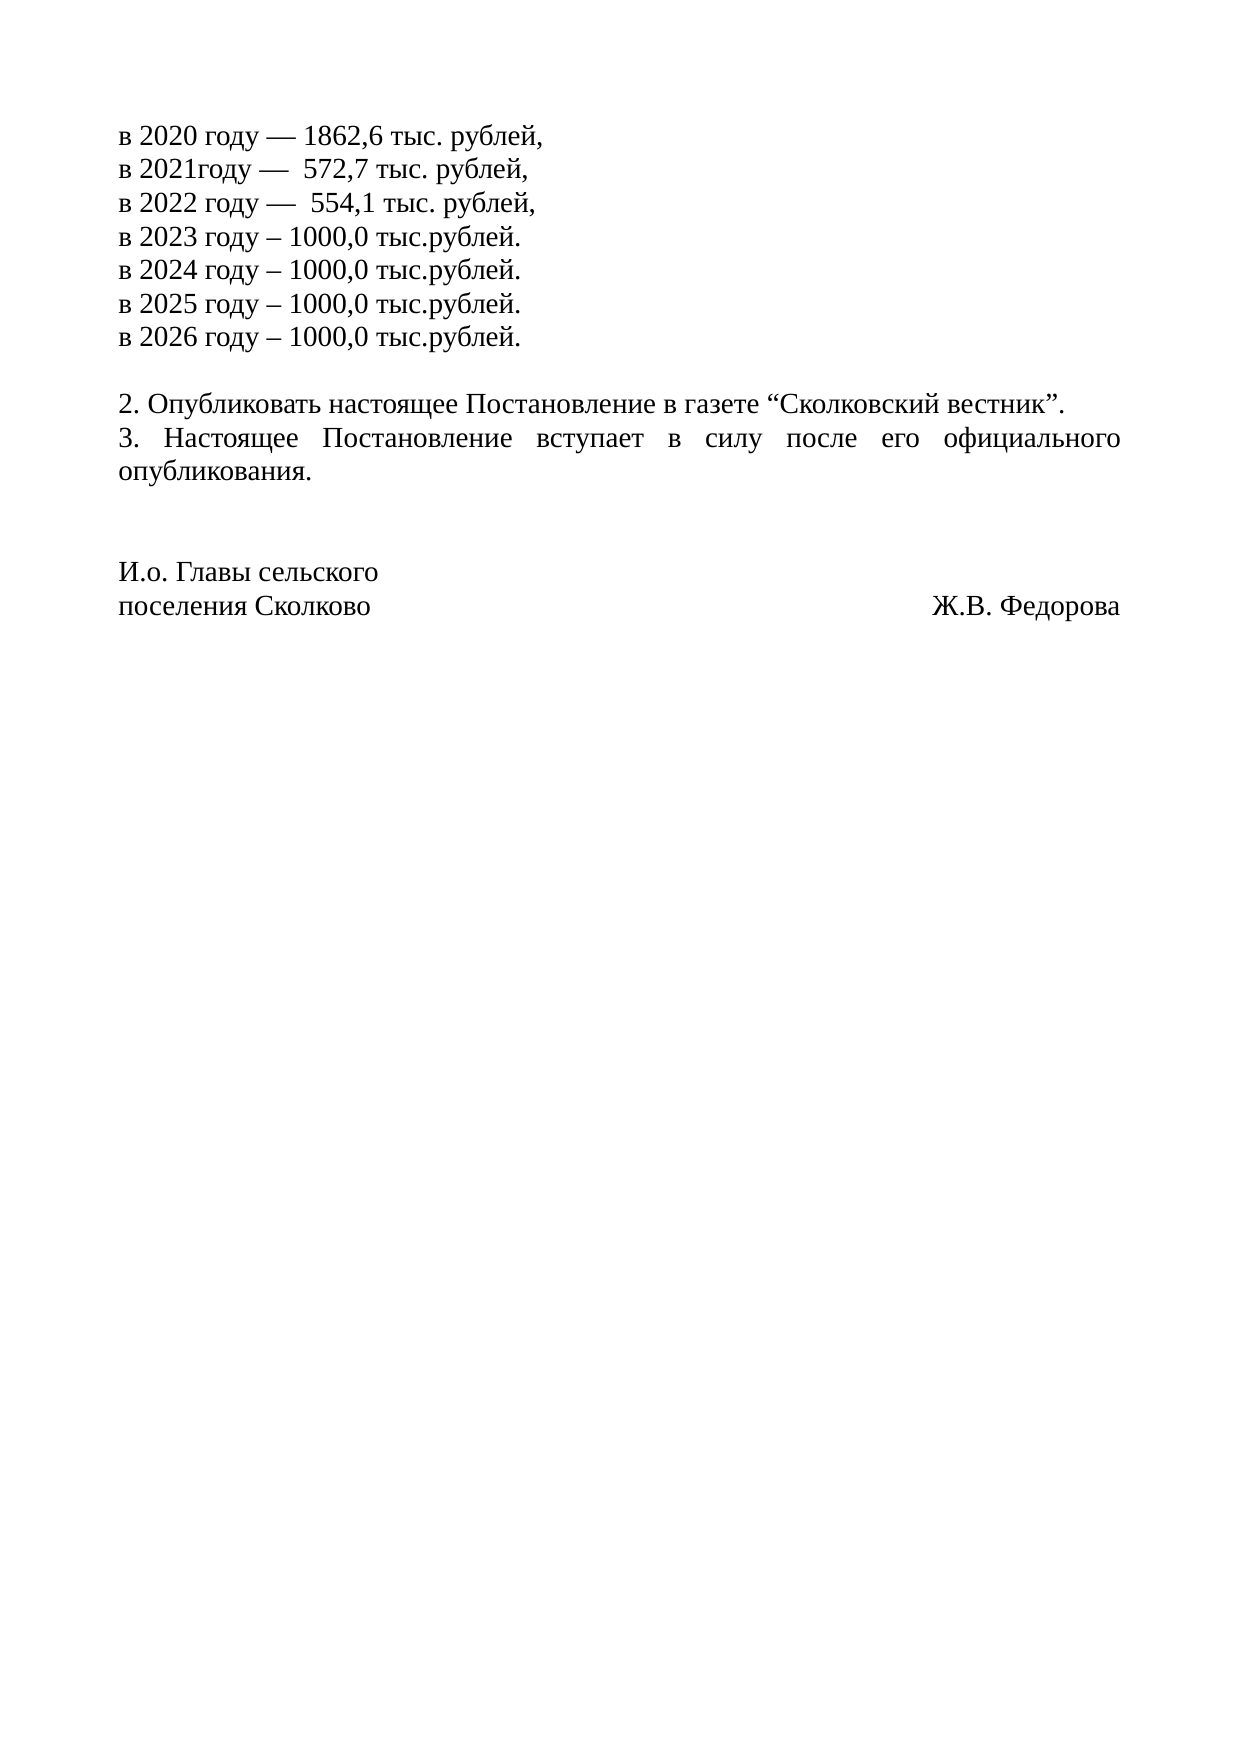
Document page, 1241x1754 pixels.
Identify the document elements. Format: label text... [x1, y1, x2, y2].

text 3. Настоящее Постановление вступает в силу после его официального опубликования. [118, 420, 1122, 487]
text 2. Опубликовать настоящее Постановление в газете “Сколковский вестник”. [118, 386, 1122, 420]
text в 2025 году – 1000,0 тыс.рублей. [118, 286, 1122, 319]
text в 2022 году — 554,1 тыс. рублей, [118, 185, 1122, 219]
text в 2021году — 572,7 тыс. рублей, [118, 152, 1122, 185]
text в 2020 году — 1862,6 тыс. рублей, [118, 118, 1122, 152]
text в 2024 году – 1000,0 тыс.рублей. [118, 252, 1122, 286]
text И.о. Главы сельского [118, 554, 1122, 588]
text в 2023 году – 1000,0 тыс.рублей. [118, 219, 1122, 252]
text в 2026 году – 1000,0 тыс.рублей. [118, 319, 1105, 353]
text поселения Сколково Ж.В. Федорова [118, 588, 1122, 621]
